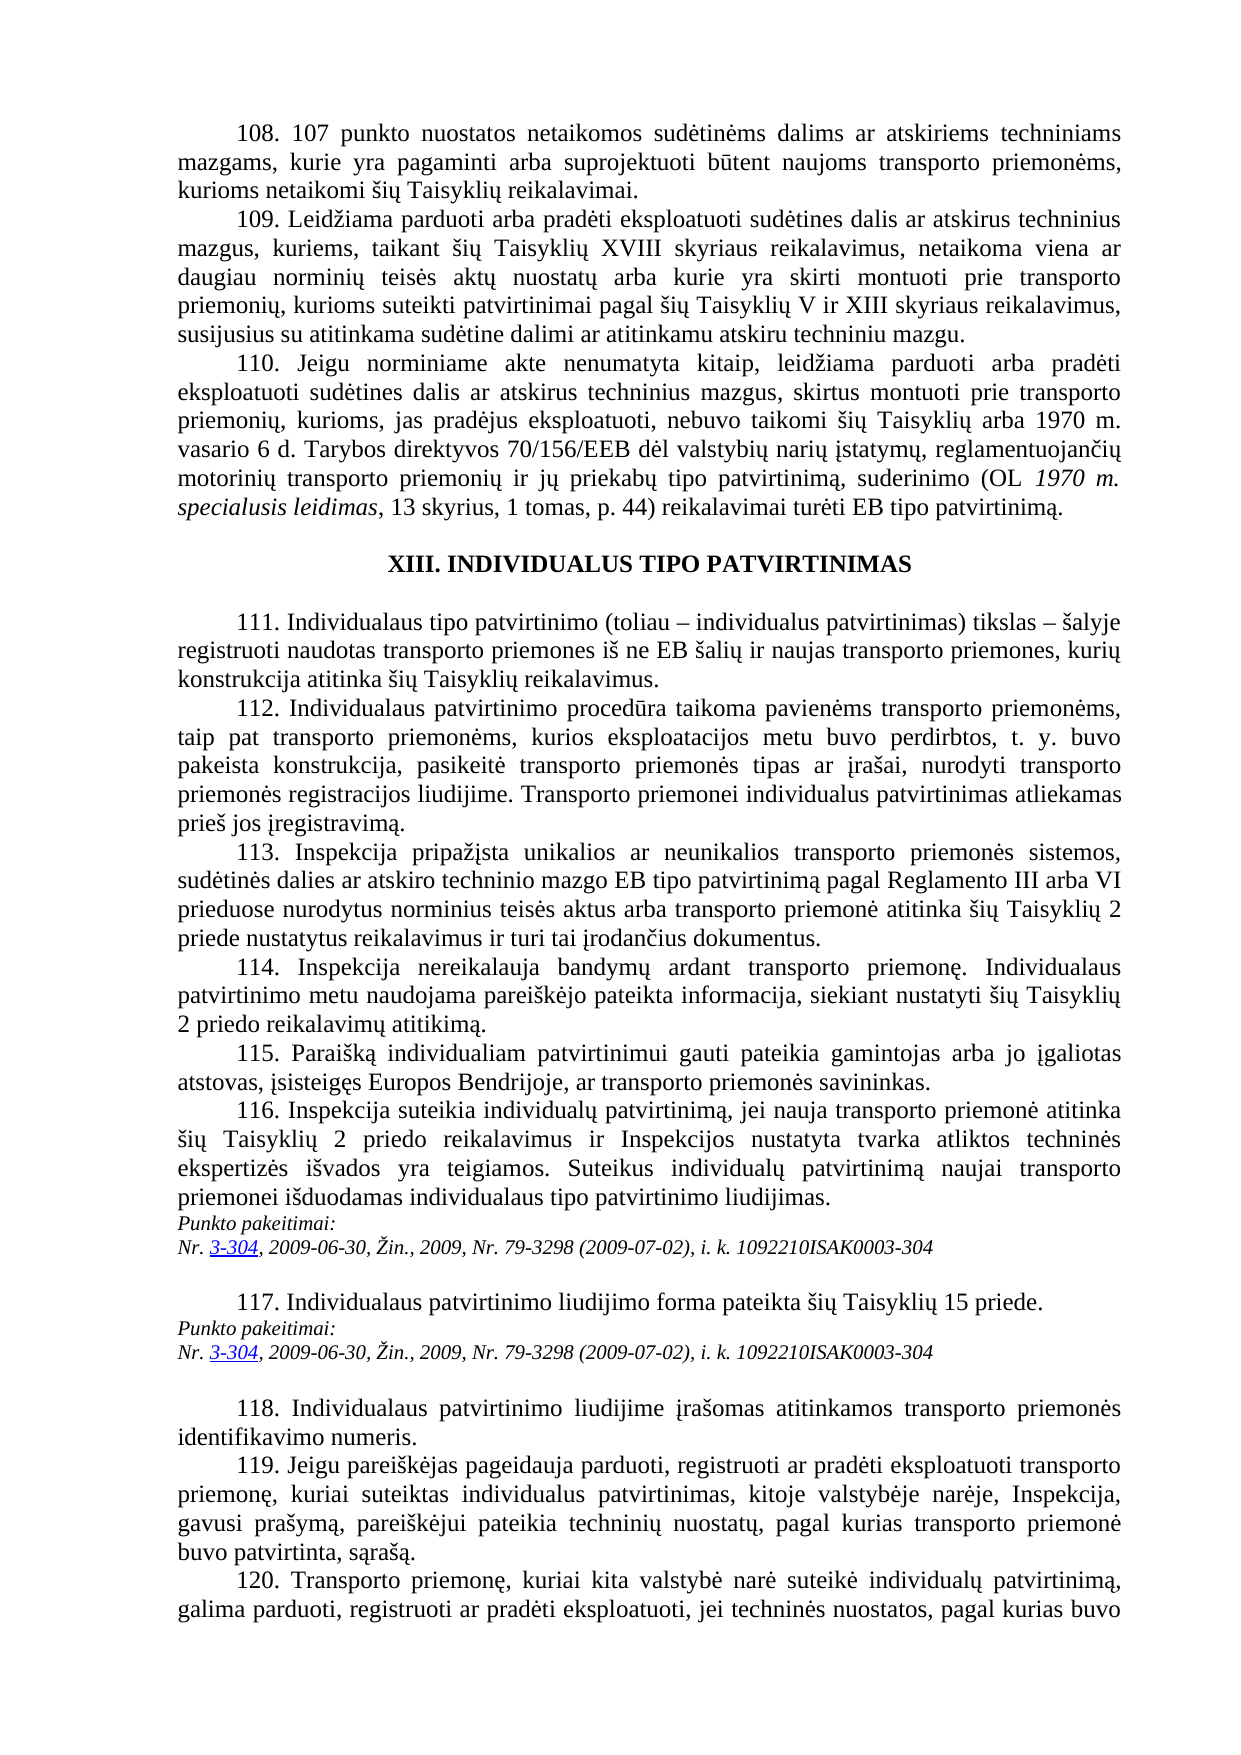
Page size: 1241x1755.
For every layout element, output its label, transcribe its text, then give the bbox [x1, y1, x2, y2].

text Nr. 3-304, 2009-06-30, Žin., 2009, Nr. 79-3298 (2009-07-02), i. k. 1092210ISAK0003-304 [177, 1235, 1122, 1259]
text 108. 107 punkto nuostatos netaikomos sudėtinėms dalims ar atskiriems techniniams mazgams, kurie yra pagaminti arba suprojektuoti būtent naujoms transporto priemonėms, kurioms netaikomi šių Taisyklių reikalavimai. [177, 118, 1122, 204]
text Punkto pakeitimai: [177, 1211, 1122, 1235]
text 114. Inspekcija nereikalauja bandymų ardant transporto priemonę. Individualaus patvirtinimo metu naudojama pareiškėjo pateikta informacija, siekiant nustatyti šių Taisyklių 2 priedo reikalavimų atitikimą. [177, 952, 1122, 1038]
text 111. Individualaus tipo patvirtinimo (toliau – individualus patvirtinimas) tikslas – šalyje registruoti naudotas transporto priemones iš ne EB šalių ir naujas transporto priemones, kurių konstrukcija atitinka šių Taisyklių reikalavimus. [177, 607, 1122, 693]
text 110. Jeigu norminiame akte nenumatyta kitaip, leidžiama parduoti arba pradėti eksploatuoti sudėtines dalis ar atskirus techninius mazgus, skirtus montuoti prie transporto priemonių, kurioms, jas pradėjus eksploatuoti, nebuvo taikomi šių Taisyklių arba 1970 m. vasario 6 d. Tarybos direktyvos 70/156/EEB dėl valstybių narių įstatymų, reglamentuojančių motorinių transporto priemonių ir jų priekabų tipo patvirtinimą, suderinimo (OL 1970 m. specialusis leidimas, 13 skyrius, 1 tomas, p. 44) reikalavimai turėti EB tipo patvirtinimą. [177, 348, 1122, 521]
text 118. Individualaus patvirtinimo liudijime įrašomas atitinkamos transporto priemonės identifikavimo numeris. [177, 1393, 1122, 1451]
text 117. Individualaus patvirtinimo liudijimo forma pateikta šių Taisyklių 15 priede. [177, 1287, 1122, 1316]
text XIII. INDIVIDUALUS TIPO PATVIRTINIMAS [177, 549, 1122, 578]
text 120. Transporto priemonę, kuriai kita valstybė narė suteikė individualų patvirtinimą, galima parduoti, registruoti ar pradėti eksploatuoti, jei techninės nuostatos, pagal kurias buvo [177, 1566, 1122, 1623]
text Punkto pakeitimai: [177, 1316, 1122, 1340]
text 116. Inspekcija suteikia individualų patvirtinimą, jei nauja transporto priemonė atitinka šių Taisyklių 2 priedo reikalavimus ir Inspekcijos nustatyta tvarka atliktos techninės ekspertizės išvados yra teigiamos. Suteikus individualų patvirtinimą naujai transporto priemonei išduodamas individualaus tipo patvirtinimo liudijimas. [177, 1096, 1122, 1211]
text 119. Jeigu pareiškėjas pageidauja parduoti, registruoti ar pradėti eksploatuoti transporto priemonę, kuriai suteiktas individualus patvirtinimas, kitoje valstybėje narėje, Inspekcija, gavusi prašymą, pareiškėjui pateikia techninių nuostatų, pagal kurias transporto priemonė buvo patvirtinta, sąrašą. [177, 1451, 1122, 1566]
text 113. Inspekcija pripažįsta unikalios ar neunikalios transporto priemonės sistemos, sudėtinės dalies ar atskiro techninio mazgo EB tipo patvirtinimą pagal Reglamento III arba VI prieduose nurodytus norminius teisės aktus arba transporto priemonė atitinka šių Taisyklių 2 priede nustatytus reikalavimus ir turi tai įrodančius dokumentus. [177, 837, 1122, 952]
text 112. Individualaus patvirtinimo procedūra taikoma pavienėms transporto priemonėms, taip pat transporto priemonėms, kurios eksploatacijos metu buvo perdirbtos, t. y. buvo pakeista konstrukcija, pasikeitė transporto priemonės tipas ar įrašai, nurodyti transporto priemonės registracijos liudijime. Transporto priemonei individualus patvirtinimas atliekamas prieš jos įregistravimą. [177, 693, 1122, 837]
text Nr. 3-304, 2009-06-30, Žin., 2009, Nr. 79-3298 (2009-07-02), i. k. 1092210ISAK0003-304 [177, 1340, 1122, 1364]
text 109. Leidžiama parduoti arba pradėti eksploatuoti sudėtines dalis ar atskirus techninius mazgus, kuriems, taikant šių Taisyklių XVIII skyriaus reikalavimus, netaikoma viena ar daugiau norminių teisės aktų nuostatų arba kurie yra skirti montuoti prie transporto priemonių, kurioms suteikti patvirtinimai pagal šių Taisyklių V ir XIII skyriaus reikalavimus, susijusius su atitinkama sudėtine dalimi ar atitinkamu atskiru techniniu mazgu. [177, 204, 1122, 348]
text 115. Paraišką individualiam patvirtinimui gauti pateikia gamintojas arba jo įgaliotas atstovas, įsisteigęs Europos Bendrijoje, ar transporto priemonės savininkas. [177, 1038, 1122, 1096]
